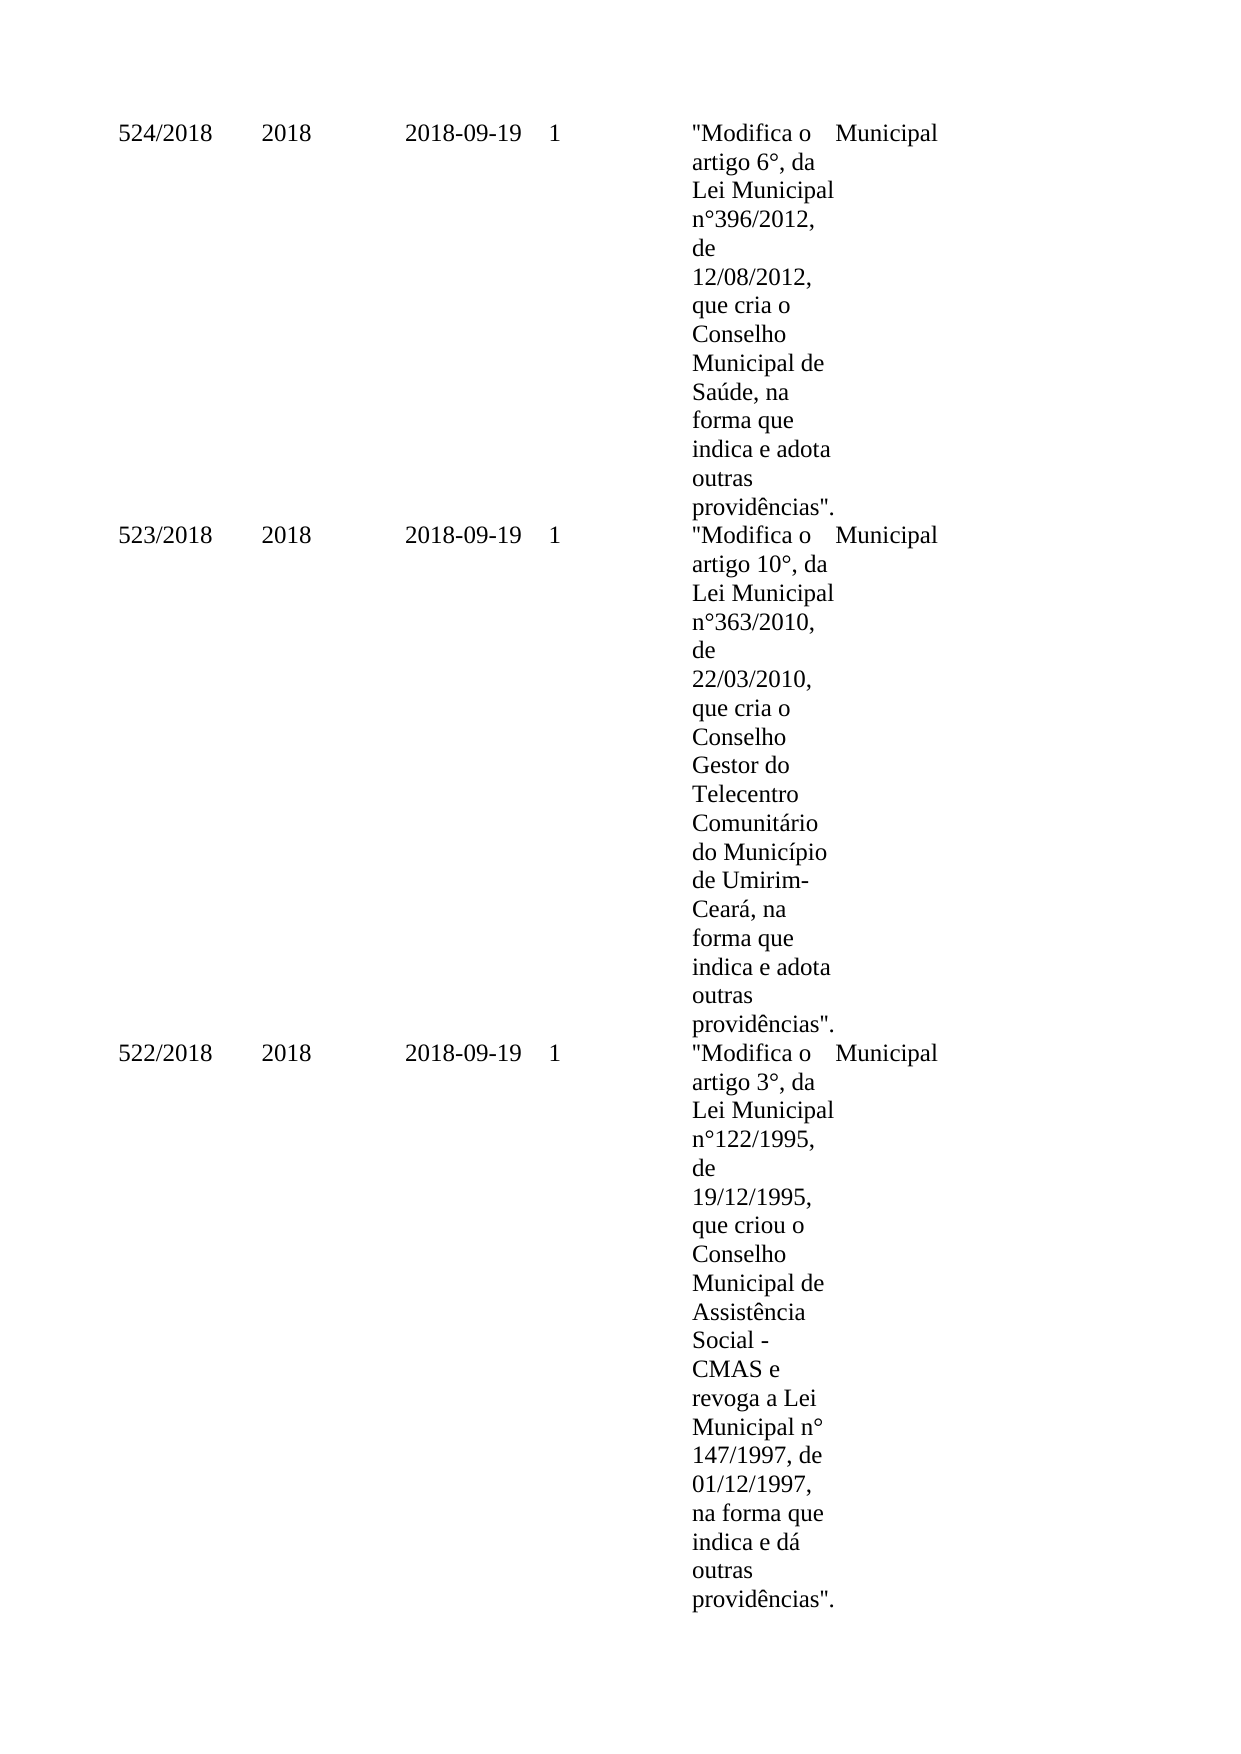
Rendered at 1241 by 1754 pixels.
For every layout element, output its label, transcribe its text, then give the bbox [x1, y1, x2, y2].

table_cell 1 [548, 1038, 692, 1613]
table_cell ''Modifica o artigo 10°, da Lei Municipal n°363/2010, de 22/03/2010, que cria o Conselho Gestor do Telecentro Comunitário do Município de Umirim-Ceará, na forma que indica e adota outras providências''. [692, 521, 835, 1038]
table_cell [979, 118, 1122, 521]
table_cell 2018 [261, 521, 405, 1038]
table_cell 523/2018 [118, 521, 261, 1038]
table_cell [979, 1038, 1122, 1613]
table_cell 2018 [261, 118, 405, 521]
table_cell Municipal [835, 1038, 979, 1613]
table_cell 2018 [261, 1038, 405, 1613]
table_cell [979, 521, 1122, 1038]
table_cell 1 [548, 521, 692, 1038]
table_cell 2018-09-19 [405, 521, 548, 1038]
table_cell 2018-09-19 [405, 118, 548, 521]
table_cell Municipal [835, 118, 979, 521]
table_cell 522/2018 [118, 1038, 261, 1613]
table_cell 1 [548, 118, 692, 521]
table_cell 2018-09-19 [405, 1038, 548, 1613]
table_cell 524/2018 [118, 118, 261, 521]
table_cell ''Modifica o artigo 3°, da Lei Municipal n°122/1995, de 19/12/1995, que criou o Conselho Municipal de Assistência Social -CMAS e revoga a Lei Municipal n° 147/1997, de 01/12/1997, na forma que indica e dá outras providências''. [692, 1038, 835, 1613]
table_cell ''Modifica o artigo 6°, da Lei Municipal n°396/2012, de 12/08/2012, que cria o Conselho Municipal de Saúde, na forma que indica e adota outras providências''. [692, 118, 835, 521]
table_cell Municipal [835, 521, 979, 1038]
